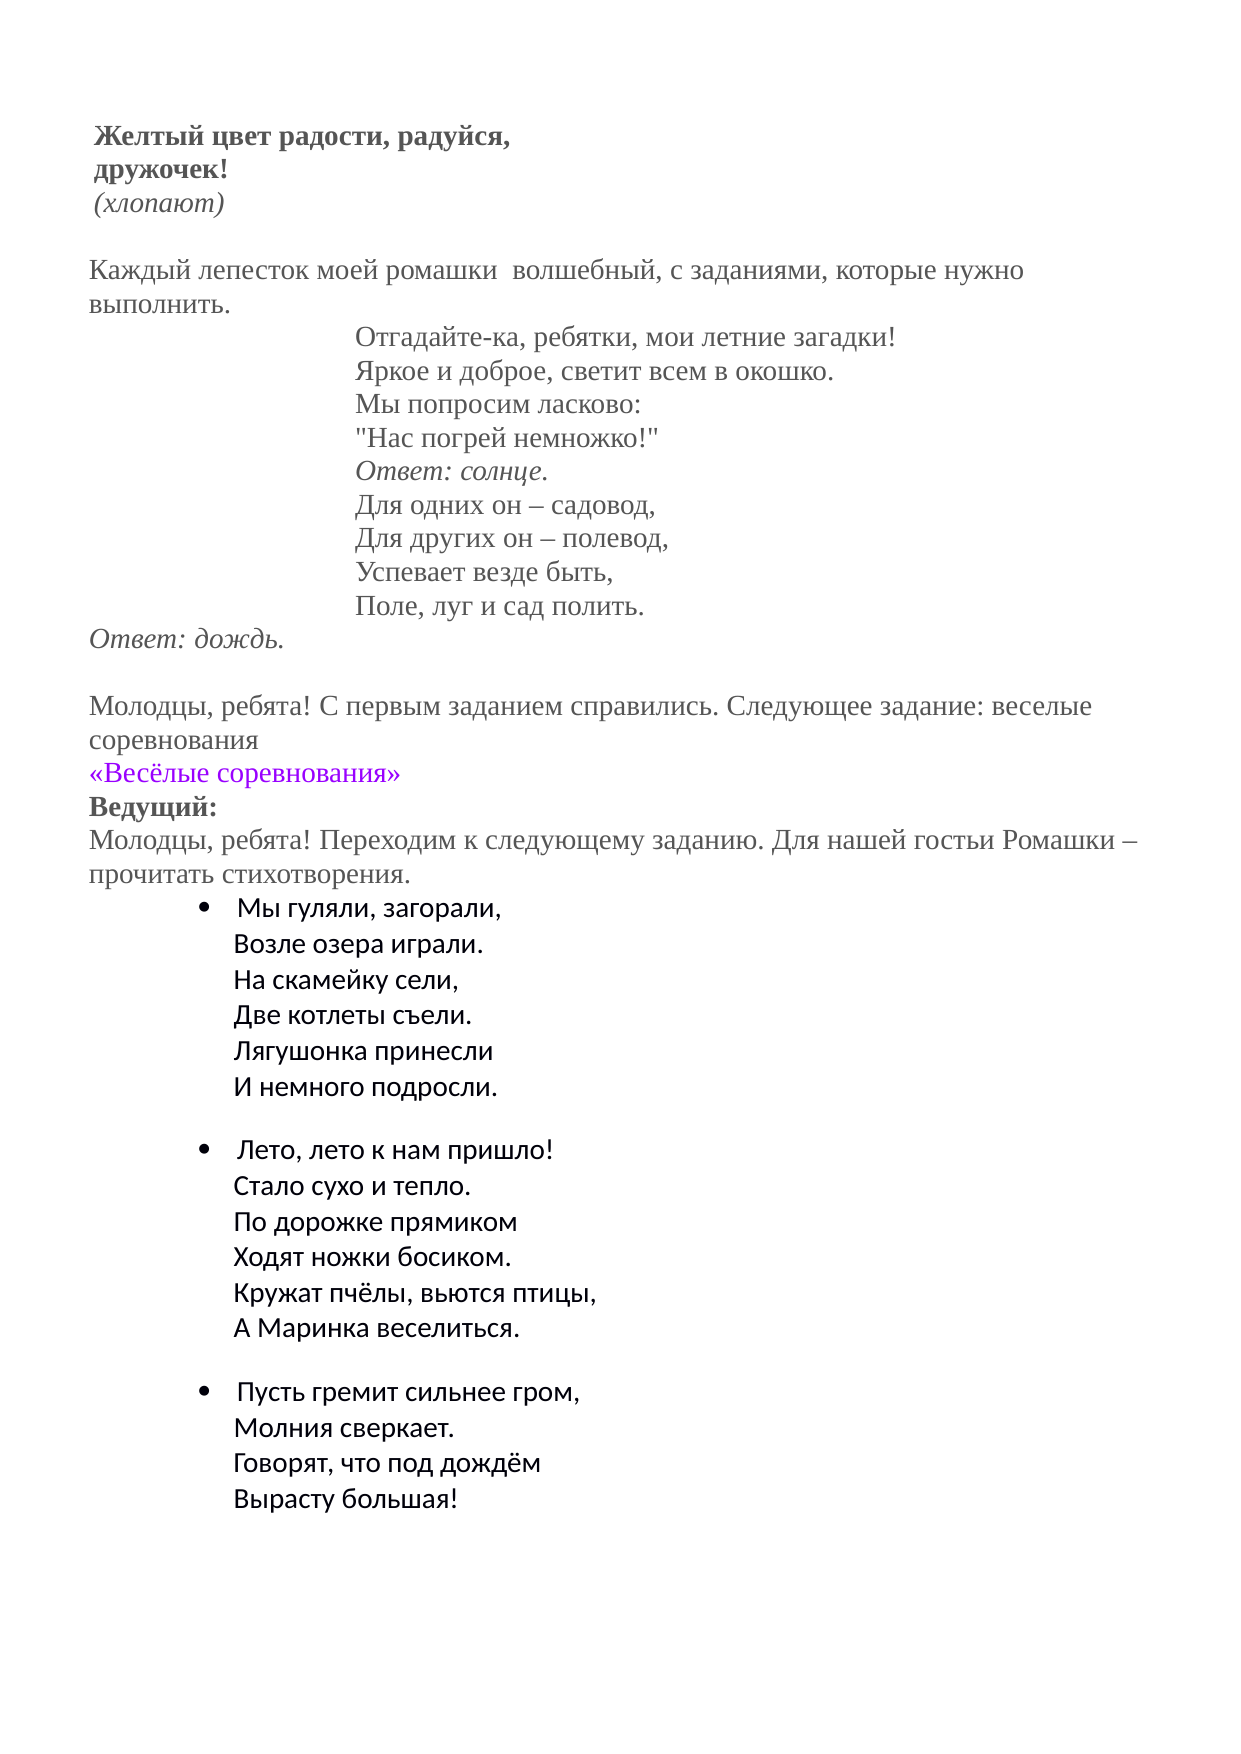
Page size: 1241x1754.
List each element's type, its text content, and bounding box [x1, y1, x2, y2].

text Ведущий: [89, 789, 1152, 822]
text Возле озера играли. [89, 925, 1152, 961]
text На скамейку сели, [89, 961, 1152, 996]
table_header [550, 655, 877, 688]
table_header Желтый цвет радости, радуйся, дружочек! (хлопают) [87, 118, 621, 219]
list Пусть гремит сильнее гром, [199, 1373, 1152, 1409]
text Лягушонка принесли [89, 1032, 1152, 1068]
text Вырасту большая! [89, 1480, 1152, 1516]
list Мы гуляли, загорали, [199, 889, 1152, 925]
text Отгадайте-ка, ребятки, мои летние загадки! Яркое и доброе, светит всем в окошко. Мы попросим ласково: "Нас погрей немножко!" Ответ: солнце. [89, 319, 1152, 487]
text Молния сверкает. [89, 1409, 1152, 1444]
text Молодцы, ребята! С первым заданием справились. Следующее задание: веселые соревнования [89, 688, 1152, 755]
text Две котлеты съели. [89, 996, 1152, 1032]
text А Маринка веселиться. [89, 1309, 1152, 1345]
table_header [87, 655, 549, 688]
list Лето, лето к нам пришло! [199, 1131, 1152, 1167]
text Ходят ножки босиком. [89, 1238, 1152, 1274]
text По дорожке прямиком [89, 1203, 1152, 1238]
text «Весёлые соревнования» [89, 755, 1152, 789]
text Стало сухо и тепло. [89, 1167, 1152, 1203]
text Говорят, что под дождём [89, 1444, 1152, 1480]
text Каждый лепесток моей ромашки волшебный, с заданиями, которые нужно выполнить. [89, 252, 1152, 319]
table_header [621, 118, 957, 219]
text Молодцы, ребята! Переходим к следующему заданию. Для нашей гостьи Ромашки – прочитать стихотворения. [89, 822, 1152, 889]
text Для одних он – садовод, Для других он – полевод, Успевает везде быть, Поле, луг и сад полить. Ответ: дождь. [89, 487, 1152, 655]
text И немного подросли. [89, 1068, 1152, 1103]
text Кружат пчёлы, вьются птицы, [89, 1274, 1152, 1309]
